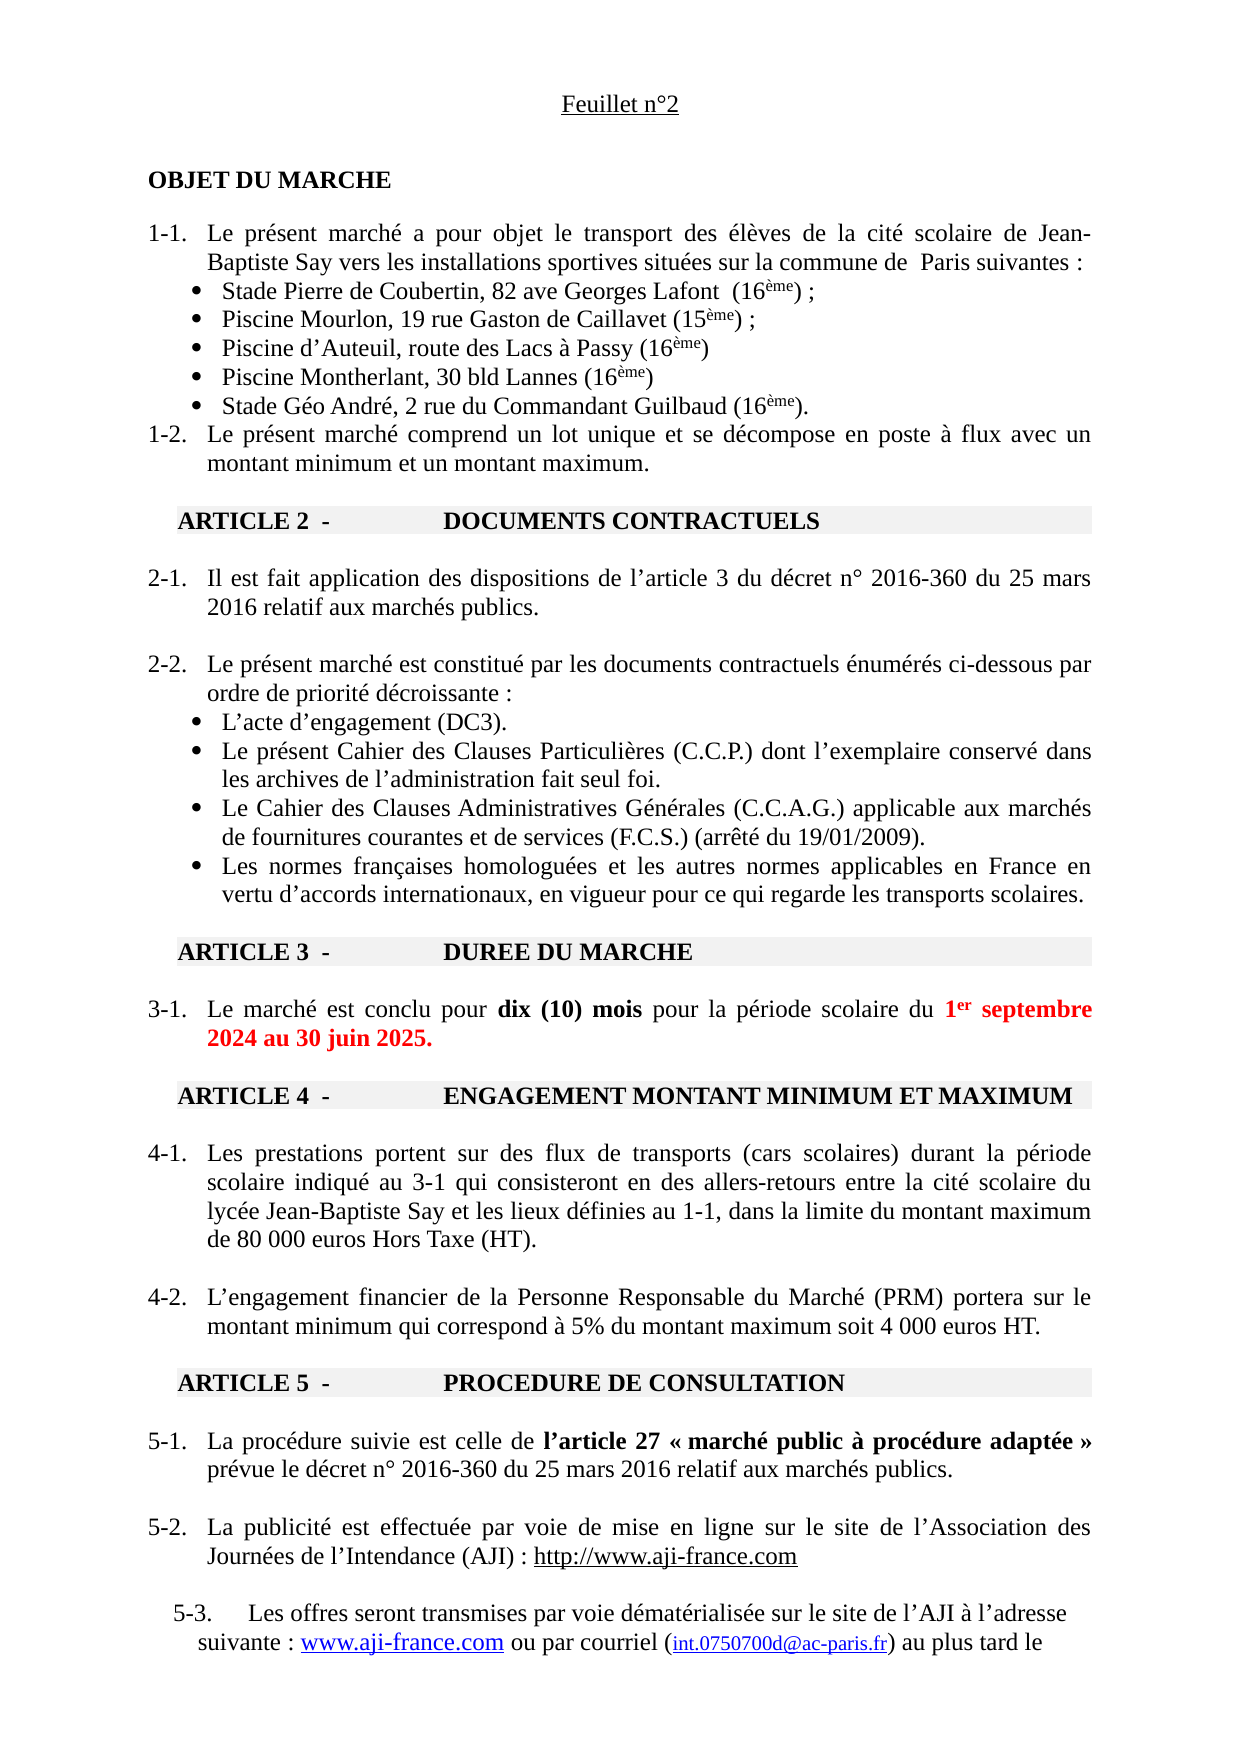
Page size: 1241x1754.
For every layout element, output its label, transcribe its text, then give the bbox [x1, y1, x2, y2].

text  Le présent Cahier des Clauses Particulières (C.C.P.) dont l’exemplaire conservé dans les archives de l’administration fait seul foi. [192, 736, 1092, 793]
text  Piscine Mourlon, 19 rue Gaston de Caillavet (15ème) ; [192, 304, 1092, 333]
text  Les normes françaises homologuées et les autres normes applicables en France en vertu d’accords internationaux, en vigueur pour ce qui regarde les transports scolaires. [192, 851, 1092, 908]
text ARTICLE 2 - DOCUMENTS CONTRACTUELS [177, 506, 1092, 534]
text  Stade Pierre de Coubertin, 82 ave Georges Lafont (16ème) ; [192, 276, 1092, 304]
text ARTICLE 3 - DUREE DU MARCHE [177, 937, 1092, 966]
text 3-1. Le marché est conclu pour dix (10) mois pour la période scolaire du 1er septembre 2024 au 30 juin 2025. [148, 994, 1092, 1052]
text 2-1. Il est fait application des dispositions de l’article 3 du décret n° 2016-360 du 25 mars 2016 relatif aux marchés publics. [148, 563, 1092, 621]
text 2-2. Le présent marché est constitué par les documents contractuels énumérés ci-dessous par ordre de priorité décroissante : [148, 649, 1092, 707]
text  Le Cahier des Clauses Administratives Générales (C.C.A.G.) applicable aux marchés de fournitures courantes et de services (F.C.S.) (arrêté du 19/01/2009). [192, 793, 1092, 851]
text OBJET DU MARCHE [148, 166, 1092, 194]
text  Piscine d’Auteuil, route des Lacs à Passy (16ème) [192, 333, 1092, 362]
text 5-2. La publicité est effectuée par voie de mise en ligne sur le site de l’Association des Journées de l’Intendance (AJI) : http://www.aji-france.com [148, 1512, 1092, 1569]
text 5-1. La procédure suivie est celle de l’article 27 « marché public à procédure adaptée » prévue le décret n° 2016-360 du 25 mars 2016 relatif aux marchés publics. [148, 1426, 1092, 1483]
text  Piscine Montherlant, 30 bld Lannes (16ème) [192, 362, 1092, 391]
text ARTICLE 5 - PROCEDURE DE CONSULTATION [177, 1368, 1092, 1397]
text ARTICLE 4 - ENGAGEMENT MONTANT MINIMUM ET MAXIMUM [177, 1081, 1092, 1109]
text 5-3. Les offres seront transmises par voie dématérialisée sur le site de l’AJI à l’adresse suivante : www.aji-france.com ou par courriel (int.0750700d@ac-paris.fr) au plus tard le [148, 1598, 1092, 1656]
text  L’acte d’engagement (DC3). [192, 707, 1092, 736]
text  Stade Géo André, 2 rue du Commandant Guilbaud (16ème). [192, 391, 1092, 419]
text 4-1. Les prestations portent sur des flux de transports (cars scolaires) durant la période scolaire indiqué au 3-1 qui consisteront en des allers-retours entre la cité scolaire du lycée Jean-Baptiste Say et les lieux définies au 1-1, dans la limite du montant maximum de 80 000 euros Hors Taxe (HT). [148, 1138, 1092, 1253]
text 1-1. Le présent marché a pour objet le transport des élèves de la cité scolaire de Jean-Baptiste Say vers les installations sportives situées sur la commune de Paris suivantes : [148, 218, 1092, 276]
text 1-2. Le présent marché comprend un lot unique et se décompose en poste à flux avec un montant minimum et un montant maximum. [148, 419, 1092, 477]
text 4-2. L’engagement financier de la Personne Responsable du Marché (PRM) portera sur le montant minimum qui correspond à 5% du montant maximum soit 4 000 euros HT. [148, 1282, 1092, 1339]
